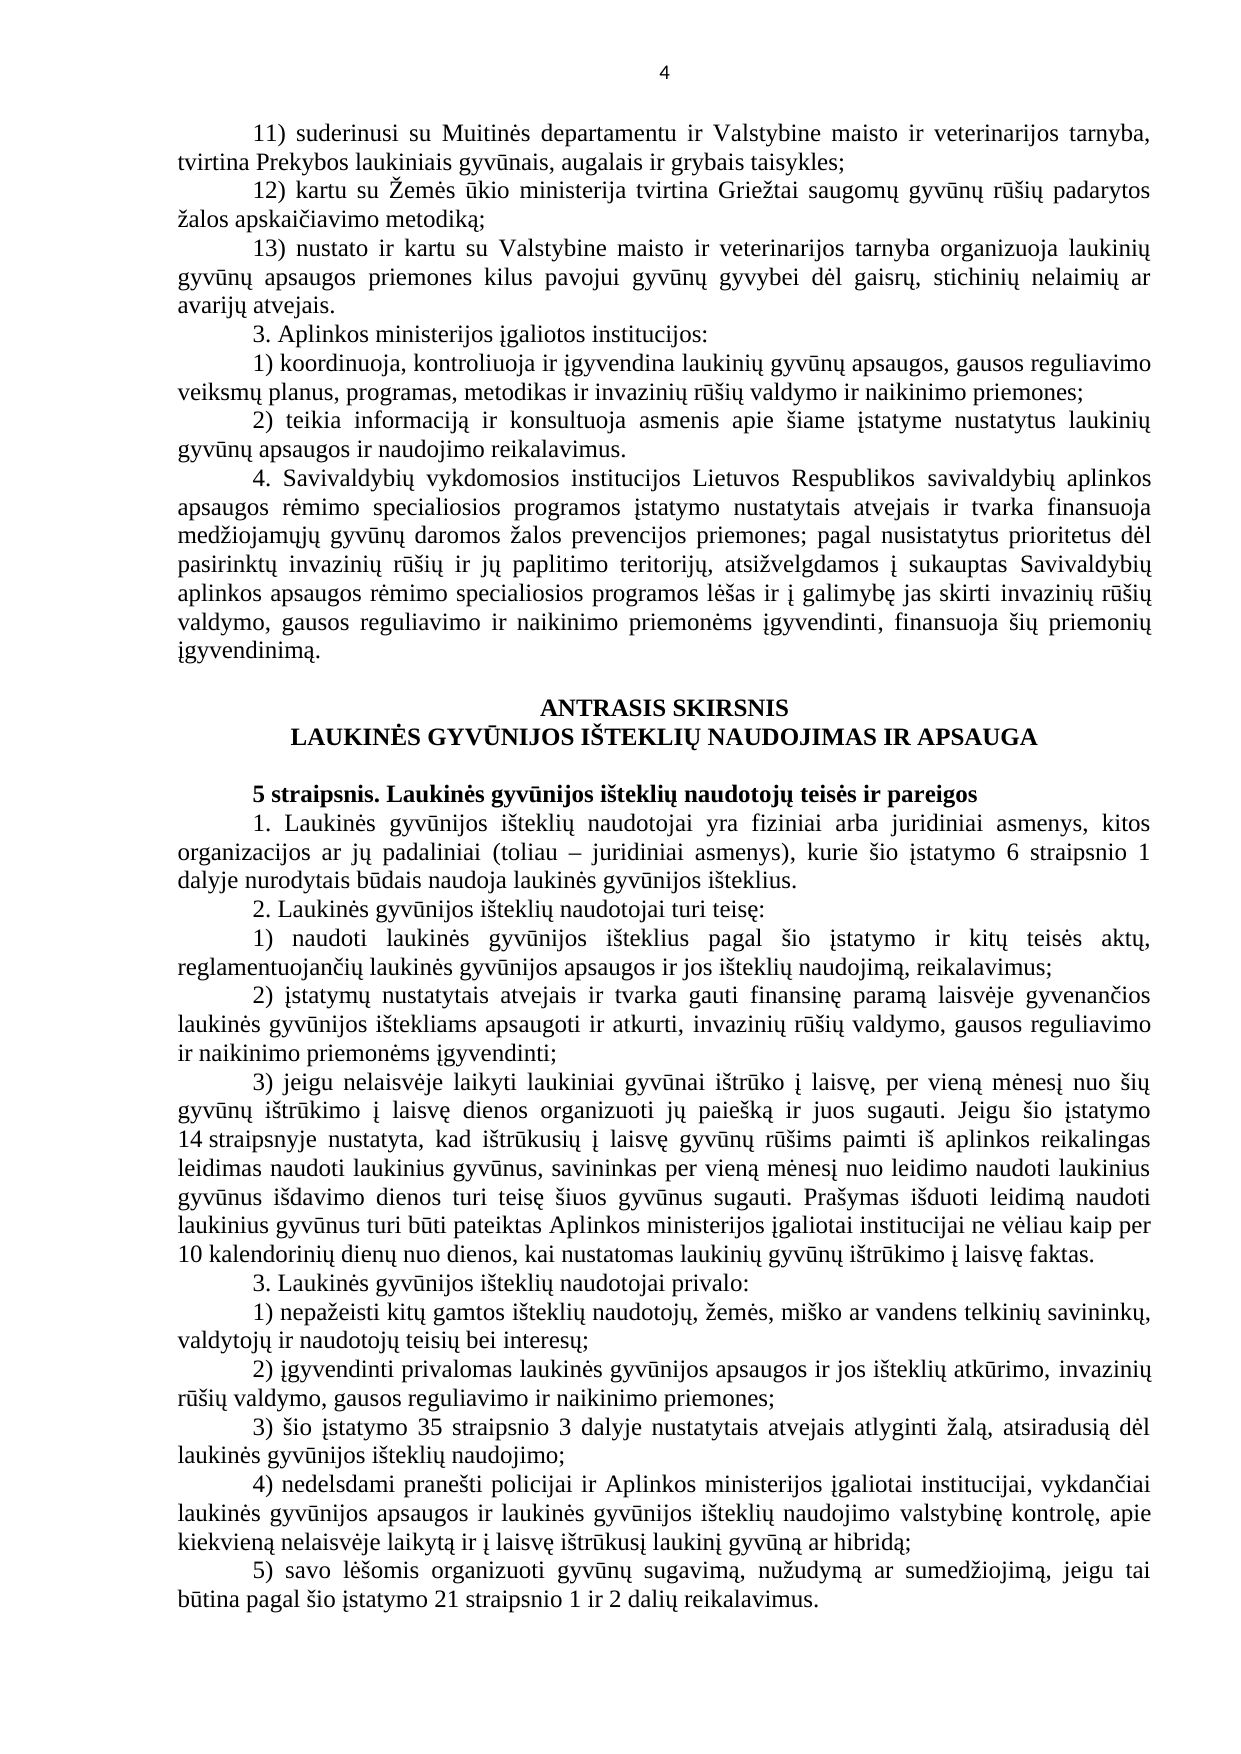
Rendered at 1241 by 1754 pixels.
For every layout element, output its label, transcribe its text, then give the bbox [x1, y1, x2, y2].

text 2) įstatymų nustatytais atvejais ir tvarka gauti finansinę paramą laisvėje gyvenančios laukinės gyvūnijos ištekliams apsaugoti ir atkurti, invazinių rūšių valdymo, gausos reguliavimo ir naikinimo priemonėms įgyvendinti; [177, 981, 1152, 1067]
text 3. Aplinkos ministerijos įgaliotos institucijos: [177, 319, 1152, 348]
text 1) naudoti laukinės gyvūnijos išteklius pagal šio įstatymo ir kitų teisės aktų, reglamentuojančių laukinės gyvūnijos apsaugos ir jos išteklių naudojimą, reikalavimus; [177, 923, 1152, 981]
text 3. Laukinės gyvūnijos išteklių naudotojai privalo: [177, 1268, 1152, 1297]
text 2) teikia informaciją ir konsultuoja asmenis apie šiame įstatyme nustatytus laukinių gyvūnų apsaugos ir naudojimo reikalavimus. [177, 406, 1152, 463]
text 1) koordinuoja, kontroliuoja ir įgyvendina laukinių gyvūnų apsaugos, gausos reguliavimo veiksmų planus, programas, metodikas ir invazinių rūšių valdymo ir naikinimo priemones; [177, 348, 1152, 406]
text LAUKINĖS GYVŪNIJOS IŠTEKLIŲ NAUDOJIMAS IR APSAUGA [177, 722, 1152, 751]
text 3) šio įstatymo 35 straipsnio 3 dalyje nustatytais atvejais atlyginti žalą, atsiradusią dėl laukinės gyvūnijos išteklių naudojimo; [177, 1412, 1152, 1469]
text 5) savo lėšomis organizuoti gyvūnų sugavimą, nužudymą ar sumedžiojimą, jeigu tai būtina pagal šio įstatymo 21 straipsnio 1 ir 2 dalių reikalavimus. [177, 1556, 1152, 1613]
text 2) įgyvendinti privalomas laukinės gyvūnijos apsaugos ir jos išteklių atkūrimo, invazinių rūšių valdymo, gausos reguliavimo ir naikinimo priemones; [177, 1354, 1152, 1412]
text 1) nepažeisti kitų gamtos išteklių naudotojų, žemės, miško ar vandens telkinių savininkų, valdytojų ir naudotojų teisių bei interesų; [177, 1297, 1152, 1354]
text 5 straipsnis. Laukinės gyvūnijos išteklių naudotojų teisės ir pareigos [177, 779, 1152, 808]
text 4) nedelsdami pranešti policijai ir Aplinkos ministerijos įgaliotai institucijai, vykdančiai laukinės gyvūnijos apsaugos ir laukinės gyvūnijos išteklių naudojimo valstybinę kontrolę, apie kiekvieną nelaisvėje laikytą ir į laisvę ištrūkusį laukinį gyvūną ar hibridą; [177, 1469, 1152, 1556]
text 3) jeigu nelaisvėje laikyti laukiniai gyvūnai ištrūko į laisvę, per vieną mėnesį nuo šių gyvūnų ištrūkimo į laisvę dienos organizuoti jų paiešką ir juos sugauti. Jeigu šio įstatymo 14 straipsnyje nustatyta, kad ištrūkusių į laisvę gyvūnų rūšims paimti iš aplinkos reikalingas leidimas naudoti laukinius gyvūnus, savininkas per vieną mėnesį nuo leidimo naudoti laukinius gyvūnus išdavimo dienos turi teisę šiuos gyvūnus sugauti. Prašymas išduoti leidimą naudoti laukinius gyvūnus turi būti pateiktas Aplinkos ministerijos įgaliotai institucijai ne vėliau kaip per 10 kalendorinių dienų nuo dienos, kai nustatomas laukinių gyvūnų ištrūkimo į laisvę faktas. [177, 1067, 1152, 1268]
text 11) suderinusi su Muitinės departamentu ir Valstybine maisto ir veterinarijos tarnyba, tvirtina Prekybos laukiniais gyvūnais, augalais ir grybais taisykles; [177, 118, 1152, 176]
text 1. Laukinės gyvūnijos išteklių naudotojai yra fiziniai arba juridiniai asmenys, kitos organizacijos ar jų padaliniai (toliau – juridiniai asmenys), kurie šio įstatymo 6 straipsnio 1 dalyje nurodytais būdais naudoja laukinės gyvūnijos išteklius. [177, 808, 1152, 894]
text ANTRASIS SKIRSNIS [177, 693, 1152, 722]
text 4. Savivaldybių vykdomosios institucijos Lietuvos Respublikos savivaldybių aplinkos apsaugos rėmimo specialiosios programos įstatymo nustatytais atvejais ir tvarka finansuoja medžiojamųjų gyvūnų daromos žalos prevencijos priemones; pagal nusistatytus prioritetus dėl pasirinktų invazinių rūšių ir jų paplitimo teritorijų, atsižvelgdamos į sukauptas Savivaldybių aplinkos apsaugos rėmimo specialiosios programos lėšas ir į galimybę jas skirti invazinių rūšių valdymo, gausos reguliavimo ir naikinimo priemonėms įgyvendinti, finansuoja šių priemonių įgyvendinimą. [177, 463, 1152, 664]
text 2. Laukinės gyvūnijos išteklių naudotojai turi teisę: [177, 894, 1152, 923]
text 12) kartu su Žemės ūkio ministerija tvirtina Griežtai saugomų gyvūnų rūšių padarytos žalos apskaičiavimo metodiką; [177, 176, 1152, 233]
text 13) nustato ir kartu su Valstybine maisto ir veterinarijos tarnyba organizuoja laukinių gyvūnų apsaugos priemones kilus pavojui gyvūnų gyvybei dėl gaisrų, stichinių nelaimių ar avarijų atvejais. [177, 233, 1152, 319]
